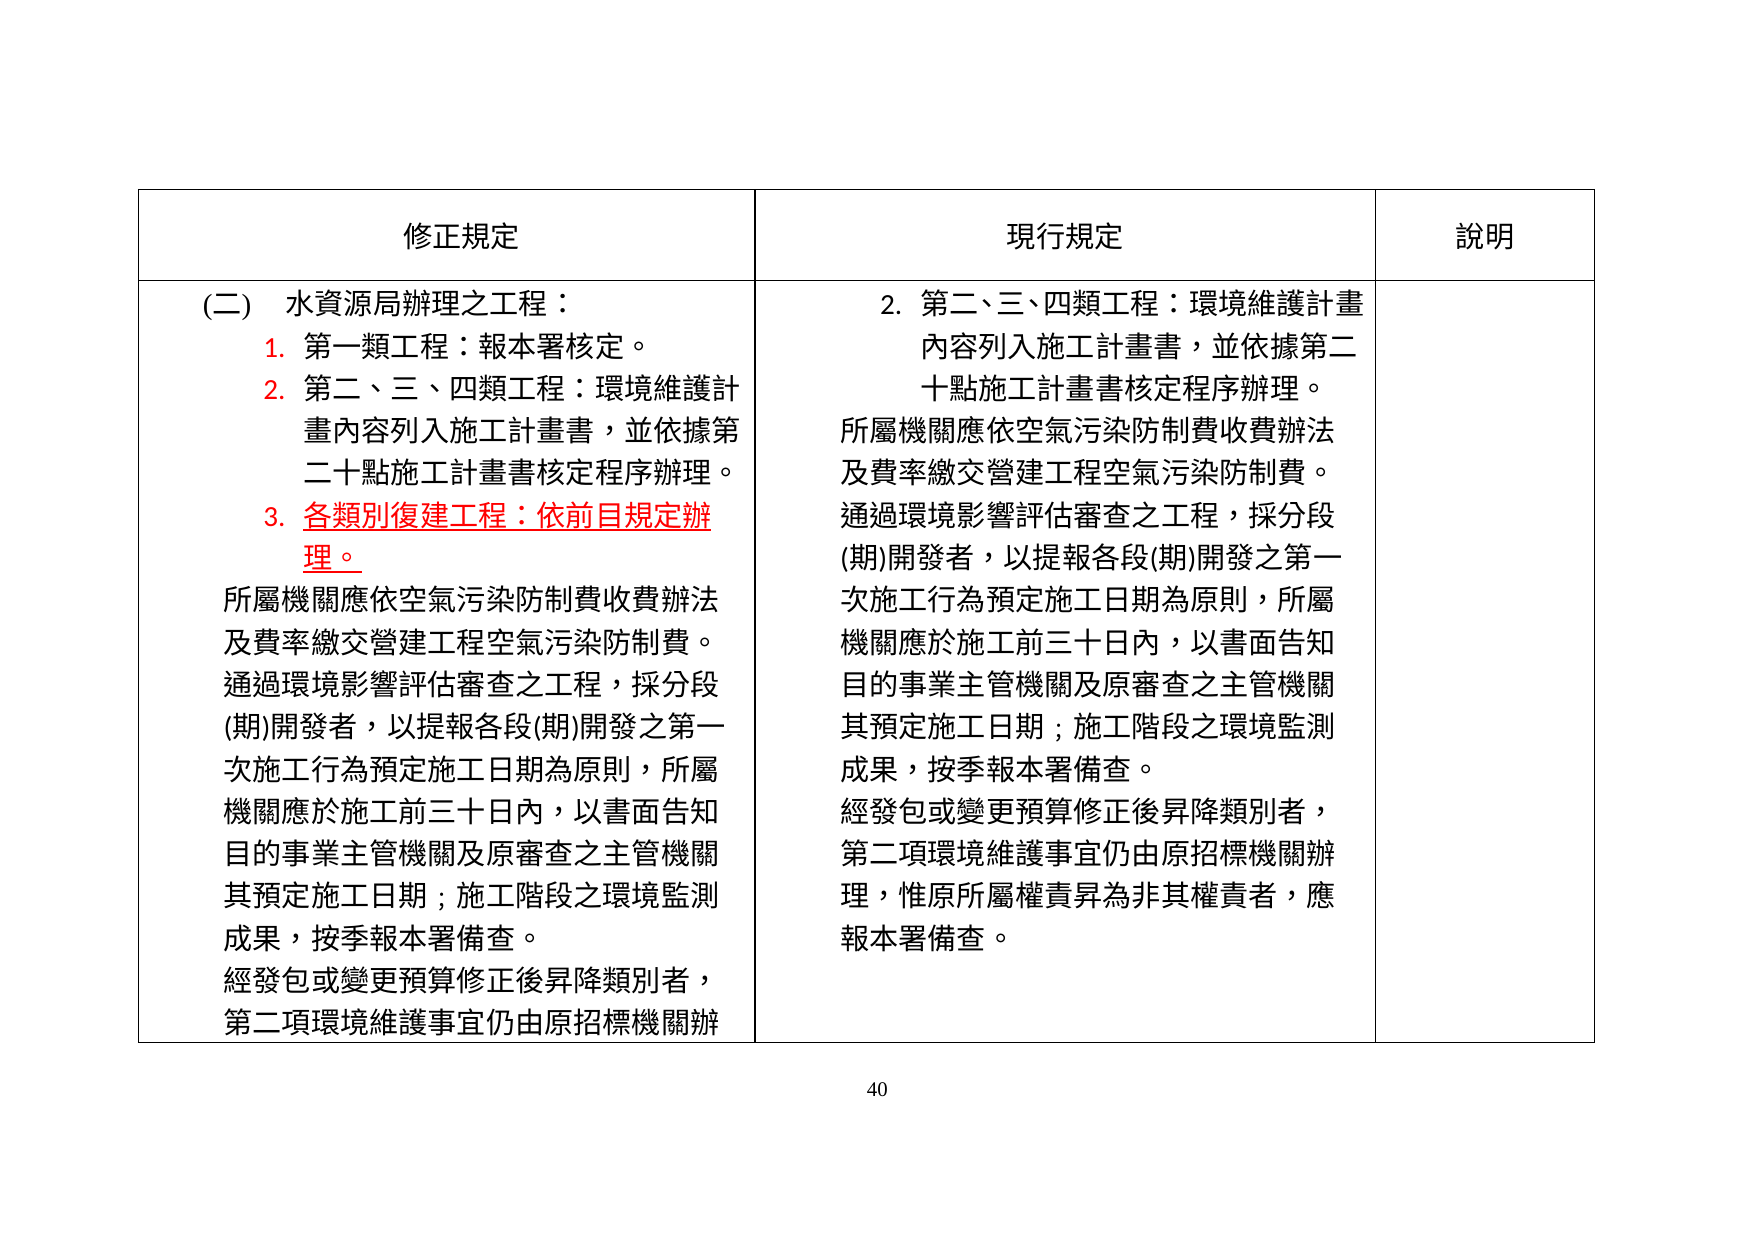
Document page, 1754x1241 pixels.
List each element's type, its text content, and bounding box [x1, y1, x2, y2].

table_header 現行規定 [756, 190, 1375, 280]
table_cell 三十、各類工程應依據經濟部水利署興辦水利工程執行勞工安全衛生及環境保護措施作業要點、經濟部水利署工地環境保護施工規範及相關規定辦理。 噪音振動、空氣污染防制、水污染防治、廢棄物清理及環境整理措施等環境保護措施，依工程內容與特性提出環境維護計畫，送審處理程序如下： 河川局辦理之工程： 第一、二、三類工程：報本署核定。 第四類工程：環境維護計畫內容列入施工計畫書，並依據第二十點施工計畫書核定程序辦理。 水資源局辦理之工程： 第一類工程：報本署核定。 第二、三、四類工程：環境維護計畫內容列入施工計畫書，並依據第二十點施工計畫書核定程序辦理。 所屬機關應依空氣污染防制費收費辦法及費率繳交營建工程空氣污染防制費。 通過環境影響評估審查之工程，採分段(期)開發者，以提報各段(期)開發之第一次施工行為預定施工日期為原則，所屬機關應於施工前三十日內，以書面告知目的事業主管機關及原審查之主管機關其預定施工日期﹔施工階段之環境監測成果，按季報本署備查。 經發包或變更預算修正後昇降類別者，第二項環境維護事宜仍由原招標機關辦理，惟原所屬權責昇為非其權責者，應報本署備查。 [756, 281, 1375, 1042]
table_header 說明 [1376, 190, 1594, 280]
table_cell [1376, 281, 1594, 1042]
table_cell 三十、各類工程應依據經濟部水利署興辦水利工程執行職業安全衛生及環境保護措施作業要點、經濟部水利署工地環境保護施工規範及相關規定辦理。 噪音振動、空氣污染防制、水污染防治、廢棄物清理及環境整理措施等環境保護措施，依工程內容與特性提出環境維護計畫，送審處理程序如下： 河川局辦理之工程： 第一、二類工程：報本署核定。 第三、四類工程：環境維護計畫內容列入施工計畫書，並依據第二十點施工計畫書核定程序辦理。 各類別復建工程：依前目規定辦理。 水資源局辦理之工程： 第一類工程：報本署核定。 第二、三、四類工程：環境維護計畫內容列入施工計畫書，並依據第二十點施工計畫書核定程序辦理。 各類別復建工程：依前目規定辦理。 所屬機關應依空氣污染防制費收費辦法及費率繳交營建工程空氣污染防制費。 通過環境影響評估審查之工程，採分段(期)開發者，以提報各段(期)開發之第一次施工行為預定施工日期為原則，所屬機關應於施工前三十日內，以書面告知目的事業主管機關及原審查之主管機關其預定施工日期﹔施工階段之環境監測成果，按季報本署備查。 經發包或變更預算修正後昇降類別者，第二項環境維護事宜仍由原招標機關辦理，惟原所屬權責昇為非其權責者，應報本署備查。 [139, 281, 754, 1042]
table_header 修正規定 [139, 190, 754, 280]
